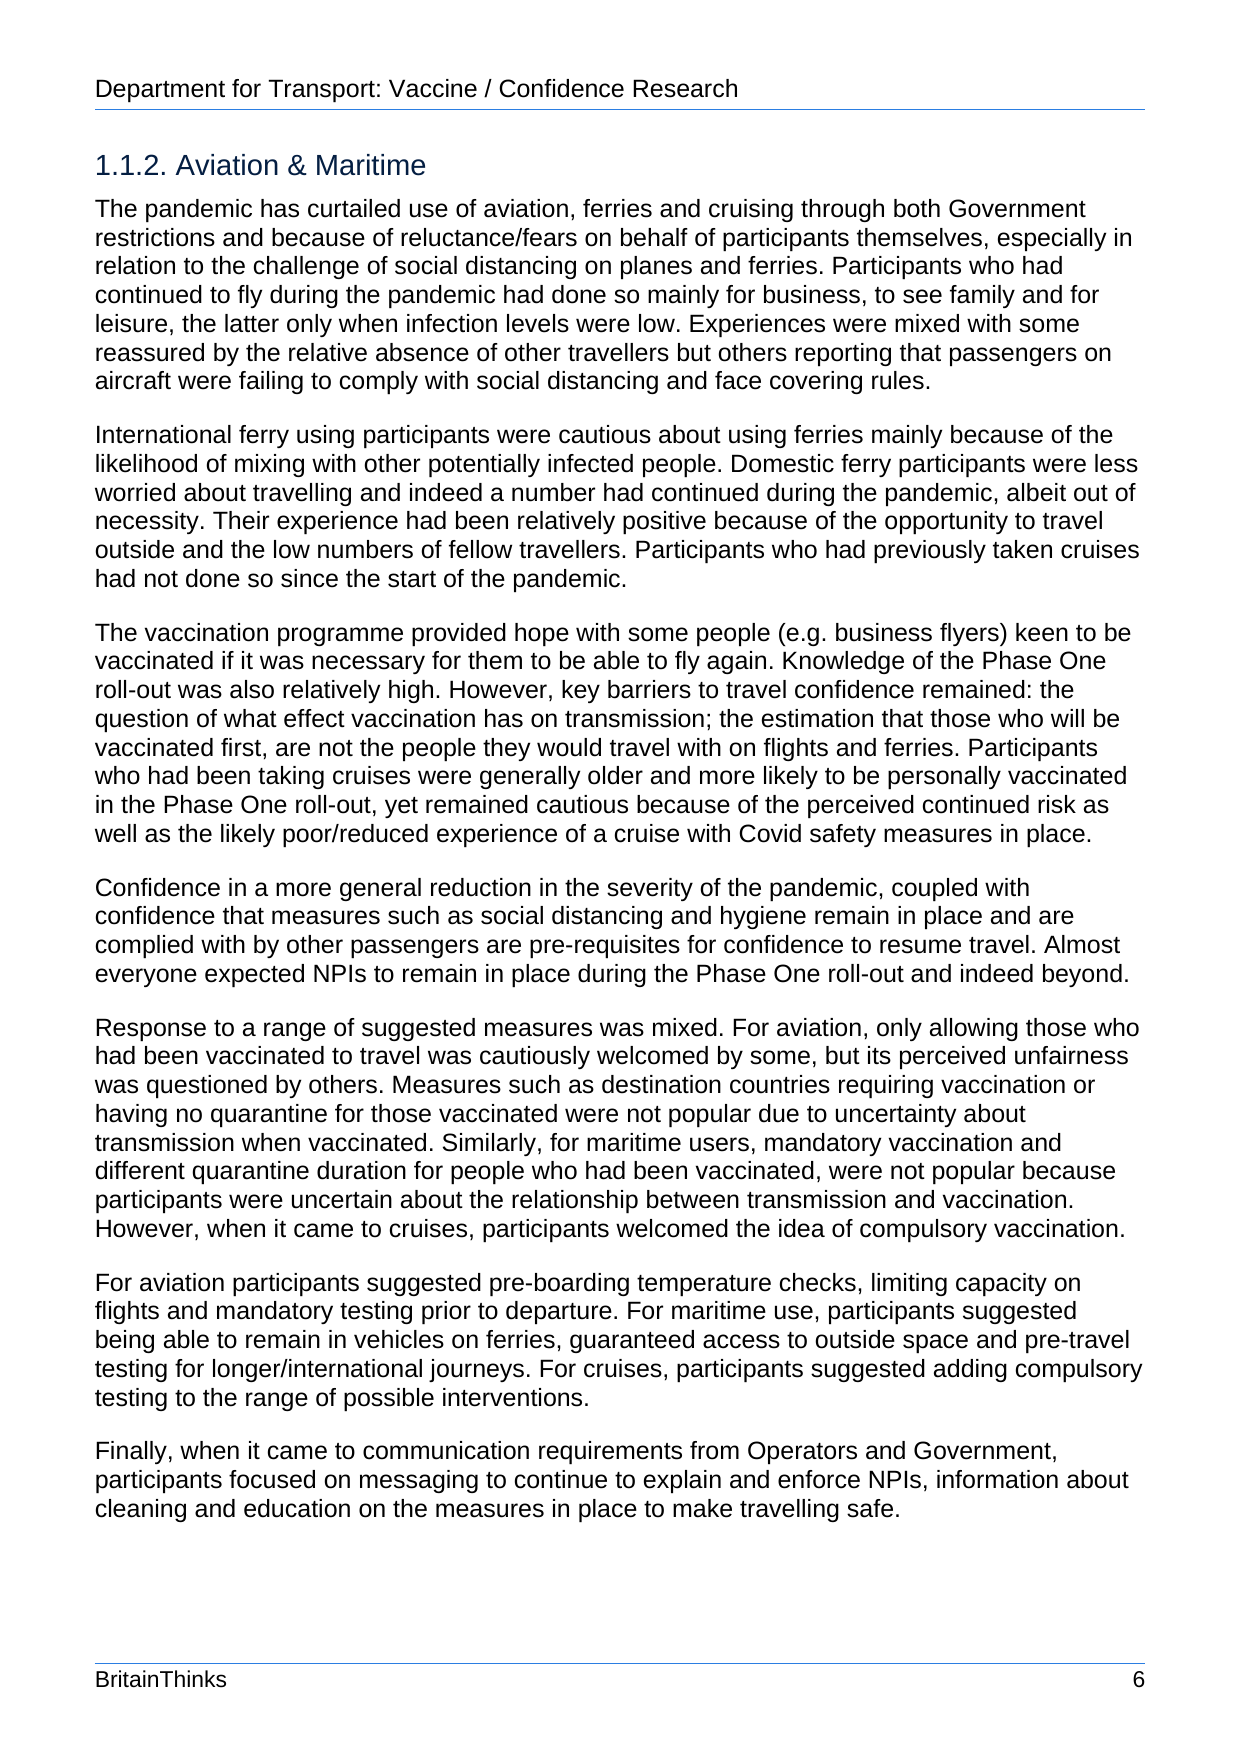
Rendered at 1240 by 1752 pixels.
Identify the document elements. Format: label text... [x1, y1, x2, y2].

text The pandemic has curtailed use of aviation, ferries and cruising through both Government restrictions and because of reluctance/fears on behalf of participants themselves, especially in relation to the challenge of social distancing on planes and ferries. Participants who had continued to fly during the pandemic had done so mainly for business, to see family and for leisure, the latter only when infection levels were low. Experiences were mixed with some reassured by the relative absence of other travellers but others reporting that passengers on aircraft were failing to comply with social distancing and face covering rules. [94, 194, 1145, 395]
text Finally, when it came to communication requirements from Operators and Government, participants focused on messaging to continue to explain and enforce NPIs, information about cleaning and education on the measures in place to make travelling safe. [94, 1436, 1145, 1522]
text The vaccination programme provided hope with some people (e.g. business flyers) keen to be vaccinated if it was necessary for them to be able to fly again. Knowledge of the Phase One roll-out was also relatively high. However, key barriers to travel confidence remained: the question of what effect vaccination has on transmission; the estimation that those who will be vaccinated first, are not the people they would travel with on flights and ferries. Participants who had been taking cruises were generally older and more likely to be personally vaccinated in the Phase One roll-out, yet remained cautious because of the perceived continued risk as well as the likely poor/reduced experience of a cruise with Covid safety measures in place. [94, 617, 1145, 847]
text Confidence in a more general reduction in the severity of the pandemic, coupled with confidence that measures such as social distancing and hygiene remain in place and are complied with by other passengers are pre-requisites for confidence to resume travel. Almost everyone expected NPIs to remain in place during the Phase One roll-out and indeed beyond. [94, 872, 1145, 987]
text International ferry using participants were cautious about using ferries mainly because of the likelihood of mixing with other potentially infected people. Domestic ferry participants were less worried about travelling and indeed a number had continued during the pandemic, albeit out of necessity. Their experience had been relatively positive because of the opportunity to travel outside and the low numbers of fellow travellers. Participants who had previously taken cruises had not done so since the start of the pandemic. [94, 420, 1145, 592]
text For aviation participants suggested pre-boarding temperature checks, limiting capacity on flights and mandatory testing prior to departure. For maritime use, participants suggested being able to remain in vehicles on ferries, guaranteed access to outside space and pre-travel testing for longer/international journeys. For cruises, participants suggested adding compulsory testing to the range of possible interventions. [94, 1267, 1145, 1411]
subtitle 1.1.2. Aviation & Maritime [94, 148, 1145, 181]
text Response to a range of suggested measures was mixed. For aviation, only allowing those who had been vaccinated to travel was cautiously welcomed by some, but its perceived unfairness was questioned by others. Measures such as destination countries requiring vaccination or having no quarantine for those vaccinated were not popular due to uncertainty about transmission when vaccinated. Similarly, for maritime users, mandatory vaccination and different quarantine duration for people who had been vaccinated, were not popular because participants were uncertain about the relationship between transmission and vaccination. However, when it came to cruises, participants welcomed the idea of compulsory vaccination. [94, 1012, 1145, 1242]
